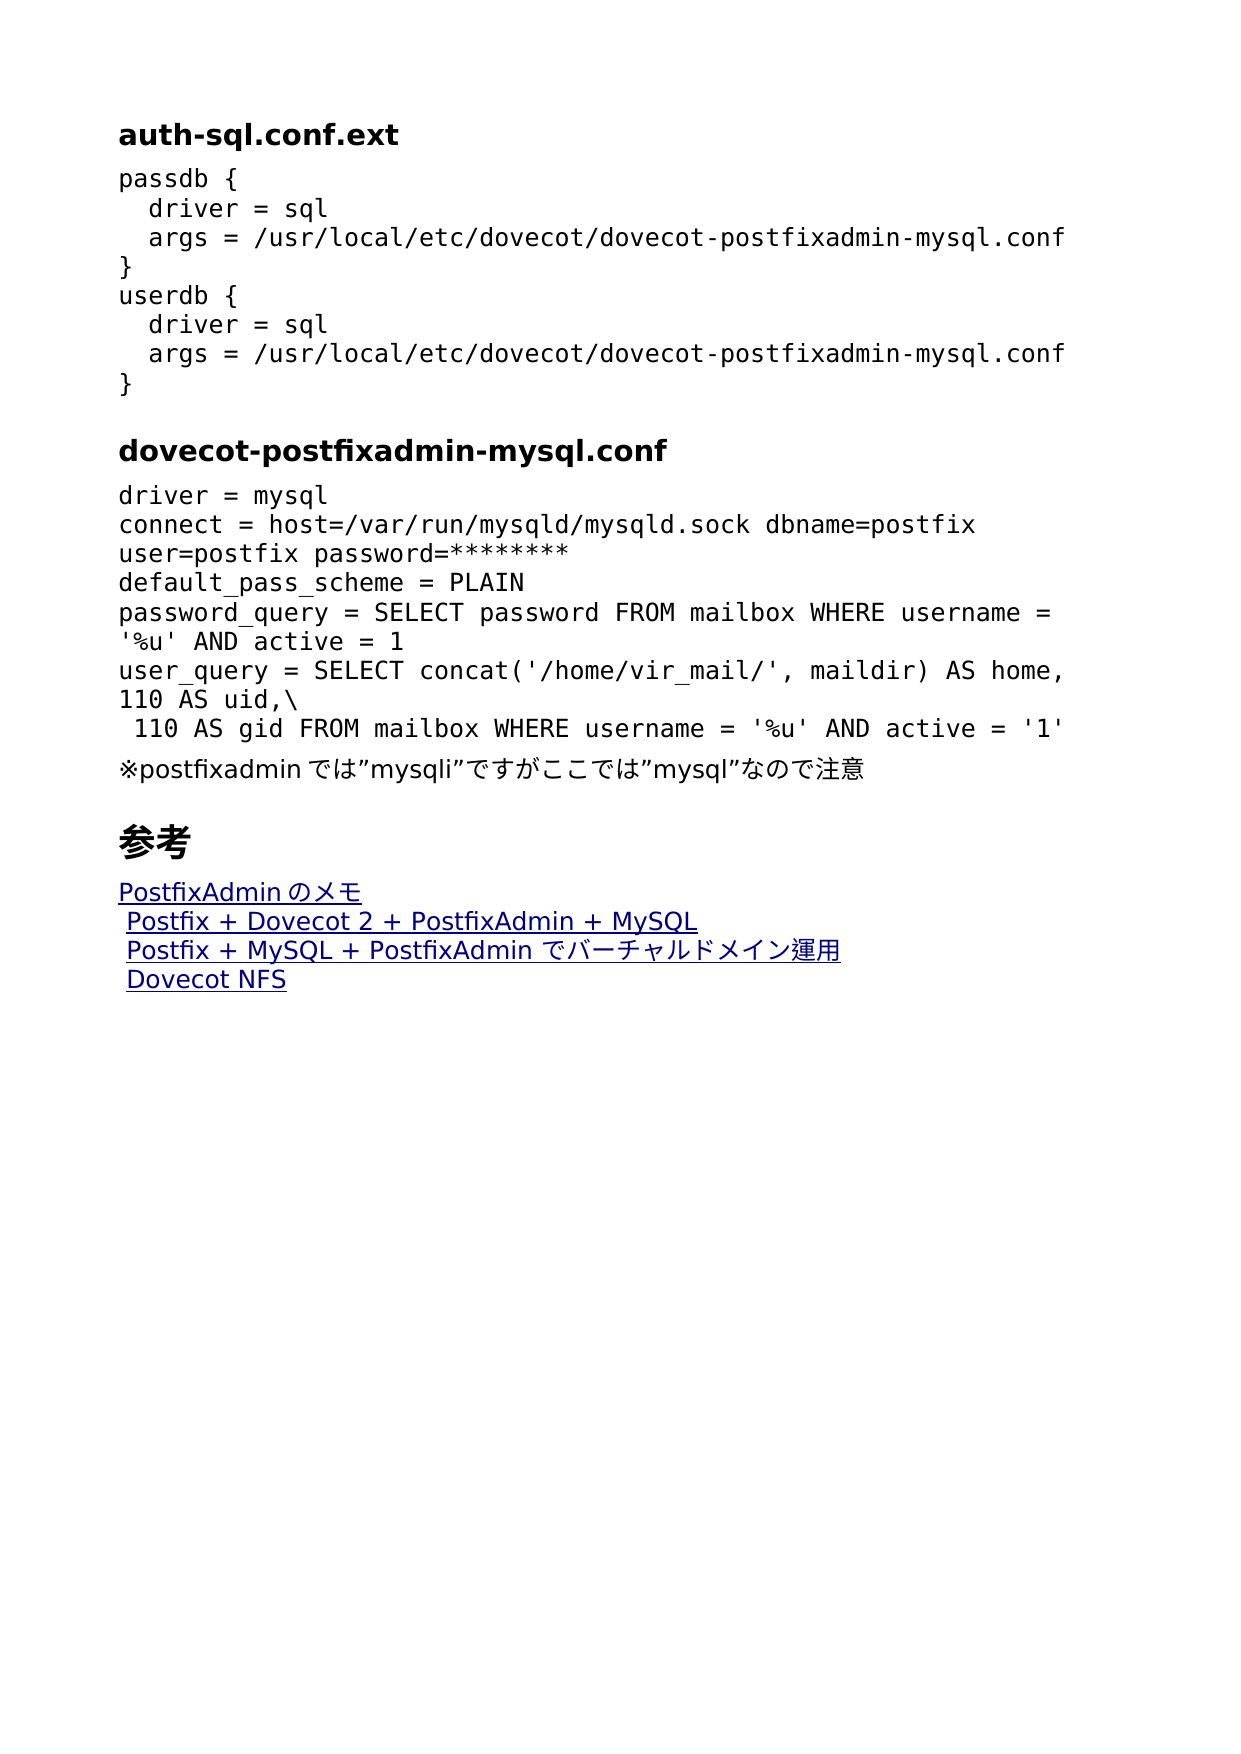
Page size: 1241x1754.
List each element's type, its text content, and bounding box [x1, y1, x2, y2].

subtitle 参考 [118, 822, 1122, 866]
text ※postfixadminでは”mysqli”ですがここでは”mysql”なので注意 [118, 755, 1122, 784]
text passdb { driver = sql args = /usr/local/etc/dovecot/dovecot-postfixadmin-mysql.conf } userdb { driver = sql args = /usr/local/etc/dovecot/dovecot-postfixadmin-mysql.conf } [118, 164, 1122, 398]
subtitle dovecot-postfixadmin-mysql.conf [118, 435, 1122, 469]
text driver = mysql connect = host=/var/run/mysqld/mysqld.sock dbname=postfix user=postfix password=******** default_pass_scheme = PLAIN password_query = SELECT password FROM mailbox WHERE username = '%u' AND active = 1 user_query = SELECT concat('/home/vir_mail/', maildir) AS home, 110 AS uid,\ 110 AS gid FROM mailbox WHERE username = '%u' AND active = '1' [118, 481, 1122, 744]
subtitle auth-sql.conf.ext [118, 118, 1122, 152]
text PostfixAdminのメモ Postfix + Dovecot 2 + PostfixAdmin + MySQL Postfix + MySQL + PostfixAdmin でバーチャルドメイン運用 Dovecot NFS [118, 878, 1122, 995]
